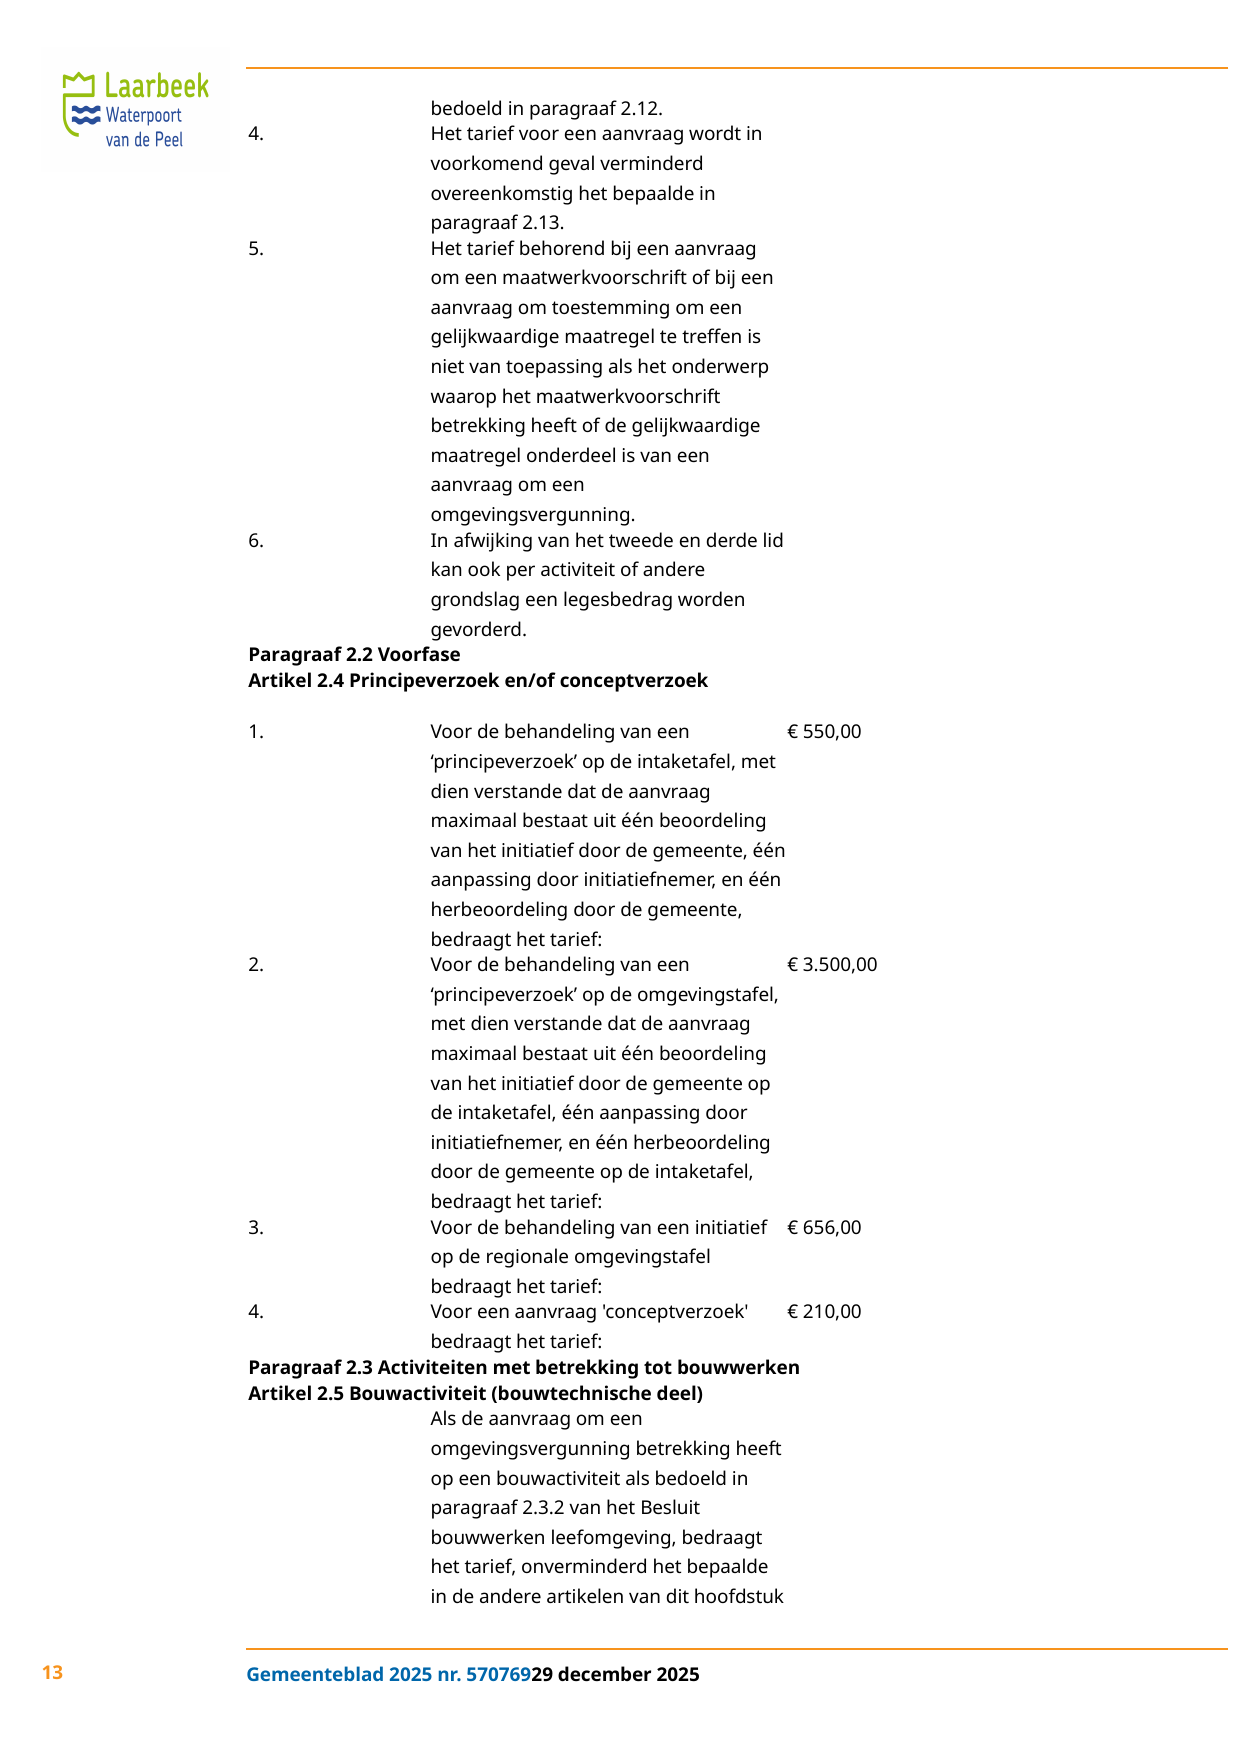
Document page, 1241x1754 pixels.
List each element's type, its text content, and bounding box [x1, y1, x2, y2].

table_cell 4. [248, 121, 430, 235]
table_cell € 656,00 [787, 1214, 969, 1299]
table_cell Voor de behandeling van een initiatief op de regionale omgevingstafel bedraagt het tarief: [430, 1214, 787, 1299]
table_cell [787, 235, 969, 527]
table_cell 3. [248, 1214, 430, 1299]
table_cell 1. [248, 719, 430, 951]
table_cell Artikel 2.5 Bouwactiviteit (bouwtechnische deel) [248, 1380, 969, 1406]
table_cell 6. [248, 527, 430, 641]
table_cell Voor de behandeling van een ‘principeverzoek’ op de omgevingstafel, met dien verstande dat de aanvraag maximaal bestaat uit één beoordeling van het initiatief door de gemeente op de intaketafel, één aanpassing door initiatiefnemer, en één herbeoordeling door de gemeente op de intaketafel, bedraagt het tarief: [430, 951, 787, 1214]
table_cell [969, 235, 1152, 527]
table_cell Voor de behandeling van een ‘principeverzoek’ op de intaketafel, met dien verstande dat de aanvraag maximaal bestaat uit één beoordeling van het initiatief door de gemeente, één aanpassing door initiatiefnemer, en één herbeoordeling door de gemeente, bedraagt het tarief: [430, 719, 787, 951]
table_cell bedoeld in paragraaf 2.12. [430, 95, 787, 121]
table_cell Het tarief voor een aanvraag wordt in voorkomend geval verminderd overeenkomstig het bepaalde in paragraaf 2.13. [430, 121, 787, 235]
table_cell [969, 719, 1152, 951]
table_cell Paragraaf 2.3 Activiteiten met betrekking tot bouwwerken [248, 1354, 1152, 1380]
table_cell [787, 121, 969, 235]
table_cell [969, 693, 1152, 719]
table_cell [969, 1214, 1152, 1299]
table_cell [248, 95, 430, 121]
table_cell 4. [248, 1299, 430, 1354]
table_cell 5. [248, 235, 430, 527]
table_cell [969, 527, 1152, 641]
table_cell [969, 1406, 1152, 1609]
picture [41, 47, 231, 172]
table_cell Het tarief behorend bij een aanvraag om een maatwerkvoorschrift of bij een aanvraag om toestemming om een gelijkwaardige maatregel te treffen is niet van toepassing als het onderwerp waarop het maatwerkvoorschrift betrekking heeft of de gelijkwaardige maatregel onderdeel is van een aanvraag om een omgevingsvergunning. [430, 235, 787, 527]
table_cell [969, 1299, 1152, 1354]
table_cell [430, 693, 787, 719]
table_cell [969, 951, 1152, 1214]
table_cell Voor een aanvraag 'conceptverzoek' bedraagt het tarief: [430, 1299, 787, 1354]
table_cell Paragraaf 2.2 Voorfase [248, 641, 1152, 667]
table_cell 2. [248, 951, 430, 1214]
table_cell [787, 95, 969, 121]
table_cell [787, 527, 969, 641]
table_cell [969, 95, 1152, 121]
table_cell [248, 1406, 430, 1609]
table_cell Als de aanvraag om een omgevingsvergunning betrekking heeft op een bouwactiviteit als bedoeld in paragraaf 2.3.2 van het Besluit bouwwerken leefomgeving, bedraagt het tarief, onverminderd het bepaalde in de andere artikelen van dit hoofdstuk [430, 1406, 787, 1609]
table_cell [787, 693, 969, 719]
table_cell € 3.500,00 [787, 951, 969, 1214]
table_cell [787, 1406, 969, 1609]
table_cell [969, 121, 1152, 235]
table_cell Artikel 2.4 Principeverzoek en/of conceptverzoek [248, 667, 969, 693]
table_cell [248, 693, 430, 719]
table_cell € 210,00 [787, 1299, 969, 1354]
table_cell € 550,00 [787, 719, 969, 951]
table_cell In afwijking van het tweede en derde lid kan ook per activiteit of andere grondslag een legesbedrag worden gevorderd. [430, 527, 787, 641]
